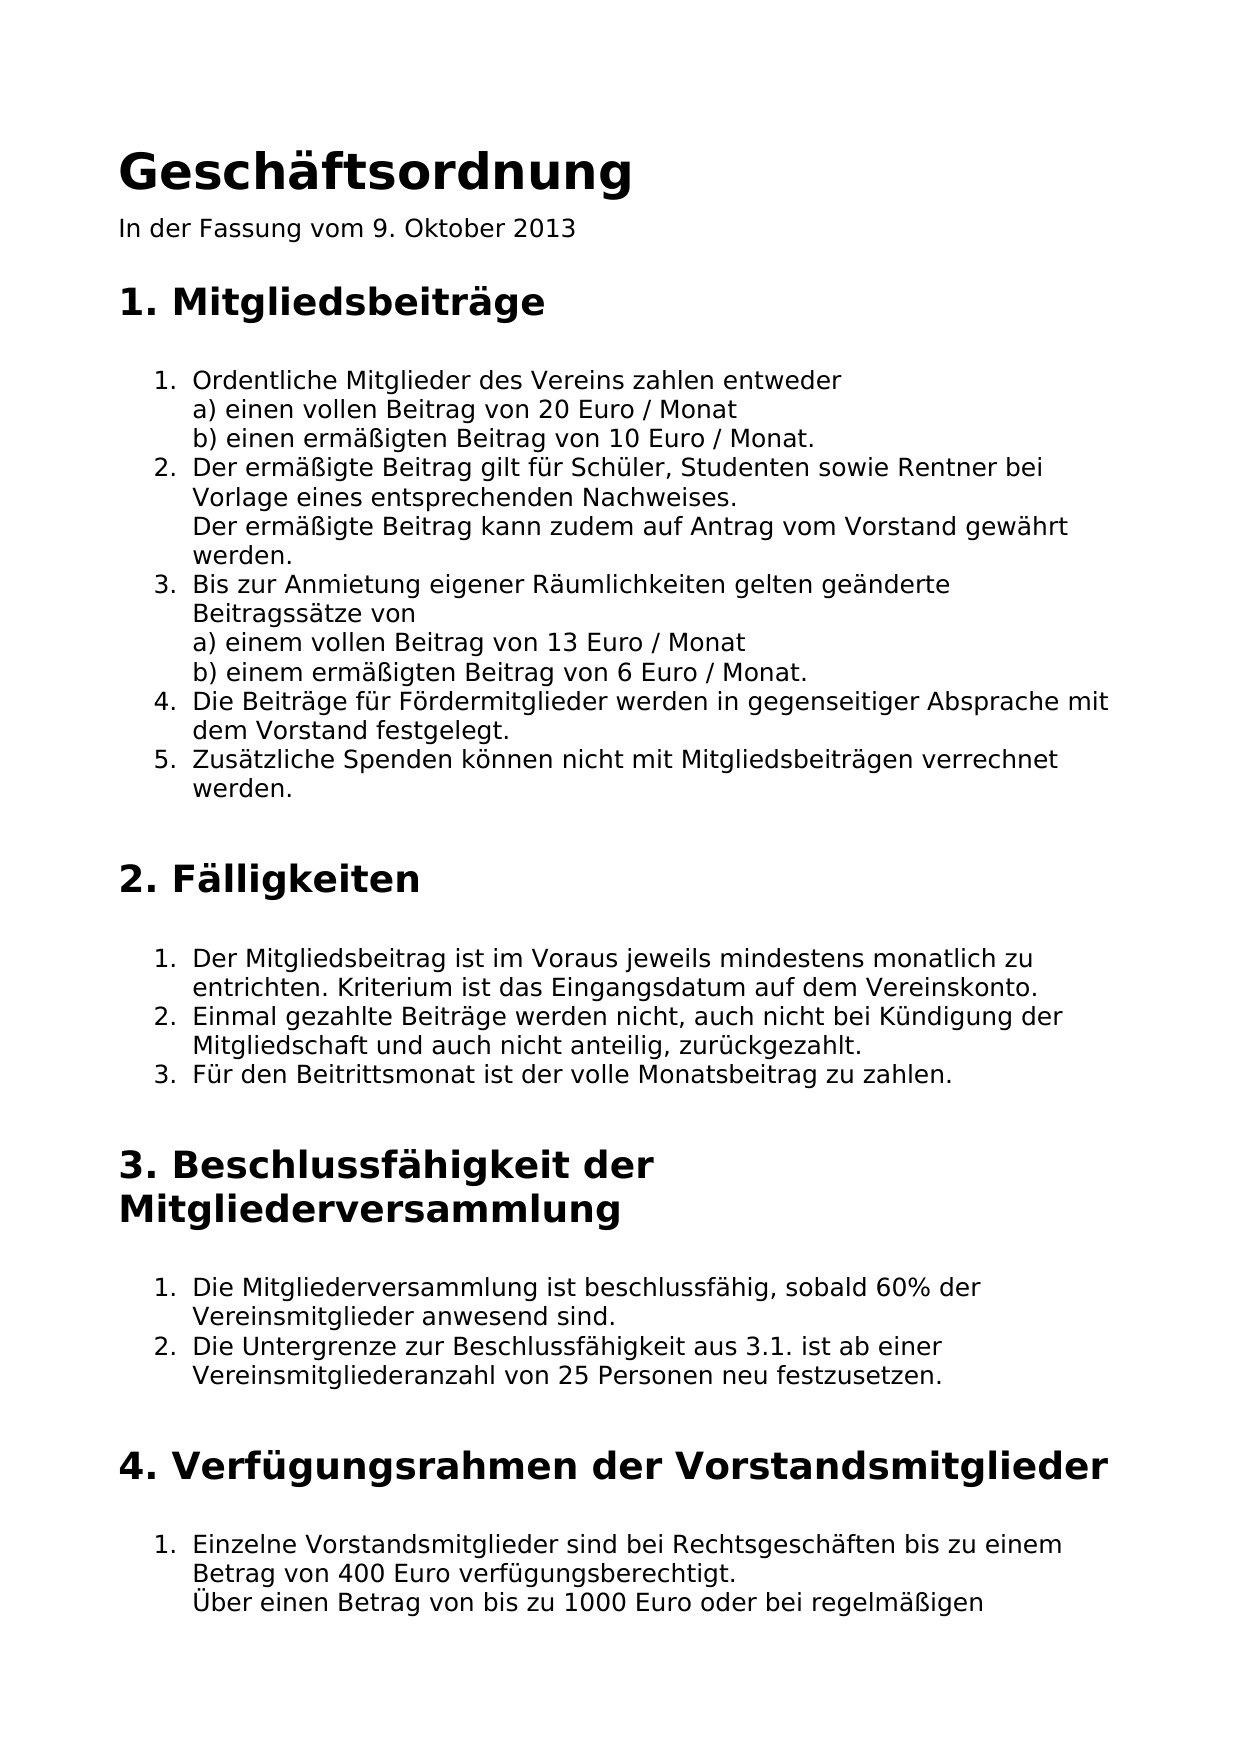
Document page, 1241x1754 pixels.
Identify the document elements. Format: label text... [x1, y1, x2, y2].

list Die Mitgliederversammlung ist beschlussfähig, sobald 60% der Vereinsmitglieder anwesend sind. [177, 1273, 1122, 1332]
list Bis zur Anmietung eigener Räumlichkeiten gelten geänderte Beitragssätze von a) einem vollen Beitrag von 13 Euro / Monat b) einem ermäßigten Beitrag von 6 Euro / Monat. [177, 570, 1122, 687]
subtitle 2. Fälligkeiten [118, 858, 1122, 902]
text In der Fassung vom 9. Oktober 2013 [118, 214, 1122, 243]
list Die Beiträge für Fördermitglieder werden in gegenseitiger Absprache mit dem Vorstand festgelegt. [177, 687, 1122, 745]
subtitle 4. Verfügungsrahmen der Vorstandsmitglieder [118, 1444, 1122, 1488]
list Die Untergrenze zur Beschlussfähigkeit aus 3.1. ist ab einer Vereinsmitgliederanzahl von 25 Personen neu festzusetzen. [177, 1332, 1122, 1390]
list Ordentliche Mitglieder des Vereins zahlen entweder a) einen vollen Beitrag von 20 Euro / Monat b) einen ermäßigten Beitrag von 10 Euro / Monat. [177, 366, 1122, 454]
subtitle 1. Mitgliedsbeiträge [118, 281, 1122, 324]
list Der ermäßigte Beitrag gilt für Schüler, Studenten sowie Rentner bei Vorlage eines entsprechenden Nachweises. Der ermäßigte Beitrag kann zudem auf Antrag vom Vorstand gewährt werden. [177, 454, 1122, 570]
list Einmal gezahlte Beiträge werden nicht, auch nicht bei Kündigung der Mitgliedschaft und auch nicht anteilig, zurückgezahlt. [177, 1002, 1122, 1060]
list Zusätzliche Spenden können nicht mit Mitgliedsbeiträgen verrechnet werden. [177, 745, 1122, 804]
list Der Mitgliedsbeitrag ist im Voraus jeweils mindestens monatlich zu entrichten. Kriterium ist das Eingangsdatum auf dem Vereinskonto. [177, 944, 1122, 1002]
list Für den Beitrittsmonat ist der volle Monatsbeitrag zu zahlen. [177, 1060, 1122, 1089]
subtitle 3. Beschlussfähigkeit der Mitgliederversammlung [118, 1144, 1122, 1231]
list Einzelne Vorstandsmitglieder sind bei Rechtsgeschäften bis zu einem Betrag von 400 Euro verfügungsberechtigt. Über einen Betrag von bis zu 1000 Euro oder bei regelmäßigen [177, 1530, 1122, 1618]
subtitle Geschäftsordnung [118, 143, 1122, 201]
